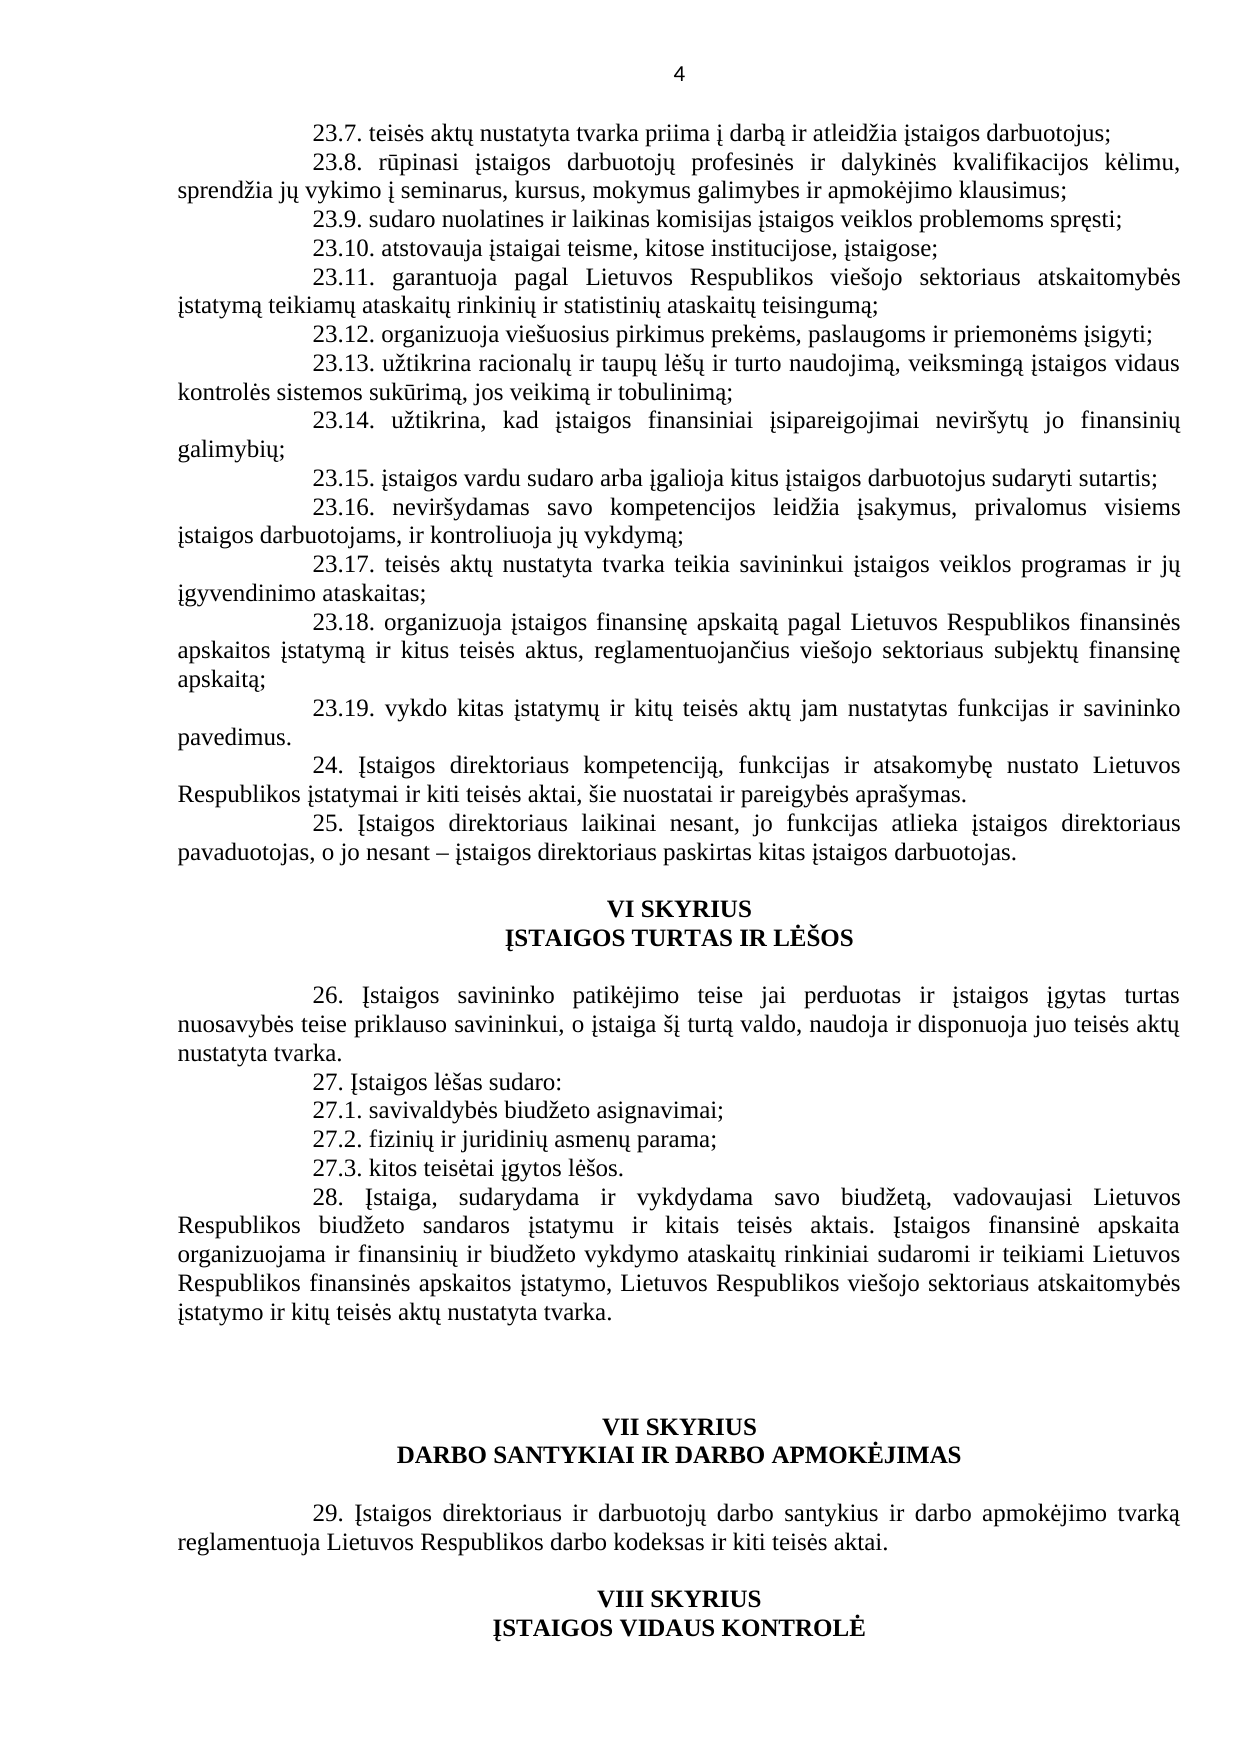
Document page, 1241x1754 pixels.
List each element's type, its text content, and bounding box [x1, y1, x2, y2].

text 23.19. vykdo kitas įstatymų ir kitų teisės aktų jam nustatytas funkcijas ir savininko pavedimus. [177, 693, 1181, 751]
text 23.9. sudaro nuolatines ir laikinas komisijas įstaigos veiklos problemoms spręsti; [177, 204, 1181, 233]
text VIII SKYRIUS [177, 1584, 1181, 1613]
text VI SKYRIUS [177, 894, 1181, 923]
text 23.14. užtikrina, kad įstaigos finansiniai įsipareigojimai neviršytų jo finansinių galimybių; [177, 406, 1181, 463]
text VII SKYRIUS [177, 1412, 1181, 1441]
text 23.17. teisės aktų nustatyta tvarka teikia savininkui įstaigos veiklos programas ir jų įgyvendinimo ataskaitas; [177, 549, 1181, 607]
text 27.2. fizinių ir juridinių asmenų parama; [177, 1124, 1181, 1153]
text ĮSTAIGOS TURTAS IR LĖŠOS [177, 923, 1181, 952]
text ĮSTAIGOS VIDAUS KONTROLĖ [177, 1613, 1181, 1642]
text 25. Įstaigos direktoriaus laikinai nesant, jo funkcijas atlieka įstaigos direktoriaus pavaduotojas, o jo nesant – įstaigos direktoriaus paskirtas kitas įstaigos darbuotojas. [177, 808, 1181, 866]
text 23.7. teisės aktų nustatyta tvarka priima į darbą ir atleidžia įstaigos darbuotojus; [177, 118, 1181, 147]
text 28. Įstaiga, sudarydama ir vykdydama savo biudžetą, vadovaujasi Lietuvos Respublikos biudžeto sandaros įstatymu ir kitais teisės aktais. Įstaigos finansinė apskaita organizuojama ir finansinių ir biudžeto vykdymo ataskaitų rinkiniai sudaromi ir teikiami Lietuvos Respublikos finansinės apskaitos įstatymo, Lietuvos Respublikos viešojo sektoriaus atskaitomybės įstatymo ir kitų teisės aktų nustatyta tvarka. [177, 1182, 1181, 1326]
text 23.11. garantuoja pagal Lietuvos Respublikos viešojo sektoriaus atskaitomybės įstatymą teikiamų ataskaitų rinkinių ir statistinių ataskaitų teisingumą; [177, 262, 1181, 319]
text 23.10. atstovauja įstaigai teisme, kitose institucijose, įstaigose; [177, 233, 1181, 262]
text 23.15. įstaigos vardu sudaro arba įgalioja kitus įstaigos darbuotojus sudaryti sutartis; [177, 463, 1181, 492]
text 23.12. organizuoja viešuosius pirkimus prekėms, paslaugoms ir priemonėms įsigyti; [177, 319, 1181, 348]
text 27.1. savivaldybės biudžeto asignavimai; [177, 1096, 1181, 1124]
text 26. Įstaigos savininko patikėjimo teise jai perduotas ir įstaigos įgytas turtas nuosavybės teise priklauso savininkui, o įstaiga šį turtą valdo, naudoja ir disponuoja juo teisės aktų nustatyta tvarka. [177, 981, 1181, 1067]
text 23.13. užtikrina racionalų ir taupų lėšų ir turto naudojimą, veiksmingą įstaigos vidaus kontrolės sistemos sukūrimą, jos veikimą ir tobulinimą; [177, 348, 1181, 406]
text 27.3. kitos teisėtai įgytos lėšos. [177, 1153, 1181, 1182]
text 23.18. organizuoja įstaigos finansinę apskaitą pagal Lietuvos Respublikos finansinės apskaitos įstatymą ir kitus teisės aktus, reglamentuojančius viešojo sektoriaus subjektų finansinę apskaitą; [177, 607, 1181, 693]
text 23.8. rūpinasi įstaigos darbuotojų profesinės ir dalykinės kvalifikacijos kėlimu, sprendžia jų vykimo į seminarus, kursus, mokymus galimybes ir apmokėjimo klausimus; [177, 147, 1181, 204]
text DARBO SANTYKIAI IR DARBO APMOKĖJIMAS [177, 1441, 1181, 1469]
text 23.16. neviršydamas savo kompetencijos leidžia įsakymus, privalomus visiems įstaigos darbuotojams, ir kontroliuoja jų vykdymą; [177, 492, 1181, 549]
text 24. Įstaigos direktoriaus kompetenciją, funkcijas ir atsakomybę nustato Lietuvos Respublikos įstatymai ir kiti teisės aktai, šie nuostatai ir pareigybės aprašymas. [177, 751, 1181, 808]
text 27. Įstaigos lėšas sudaro: [177, 1067, 1181, 1096]
text 29. Įstaigos direktoriaus ir darbuotojų darbo santykius ir darbo apmokėjimo tvarką reglamentuoja Lietuvos Respublikos darbo kodeksas ir kiti teisės aktai. [177, 1498, 1181, 1556]
